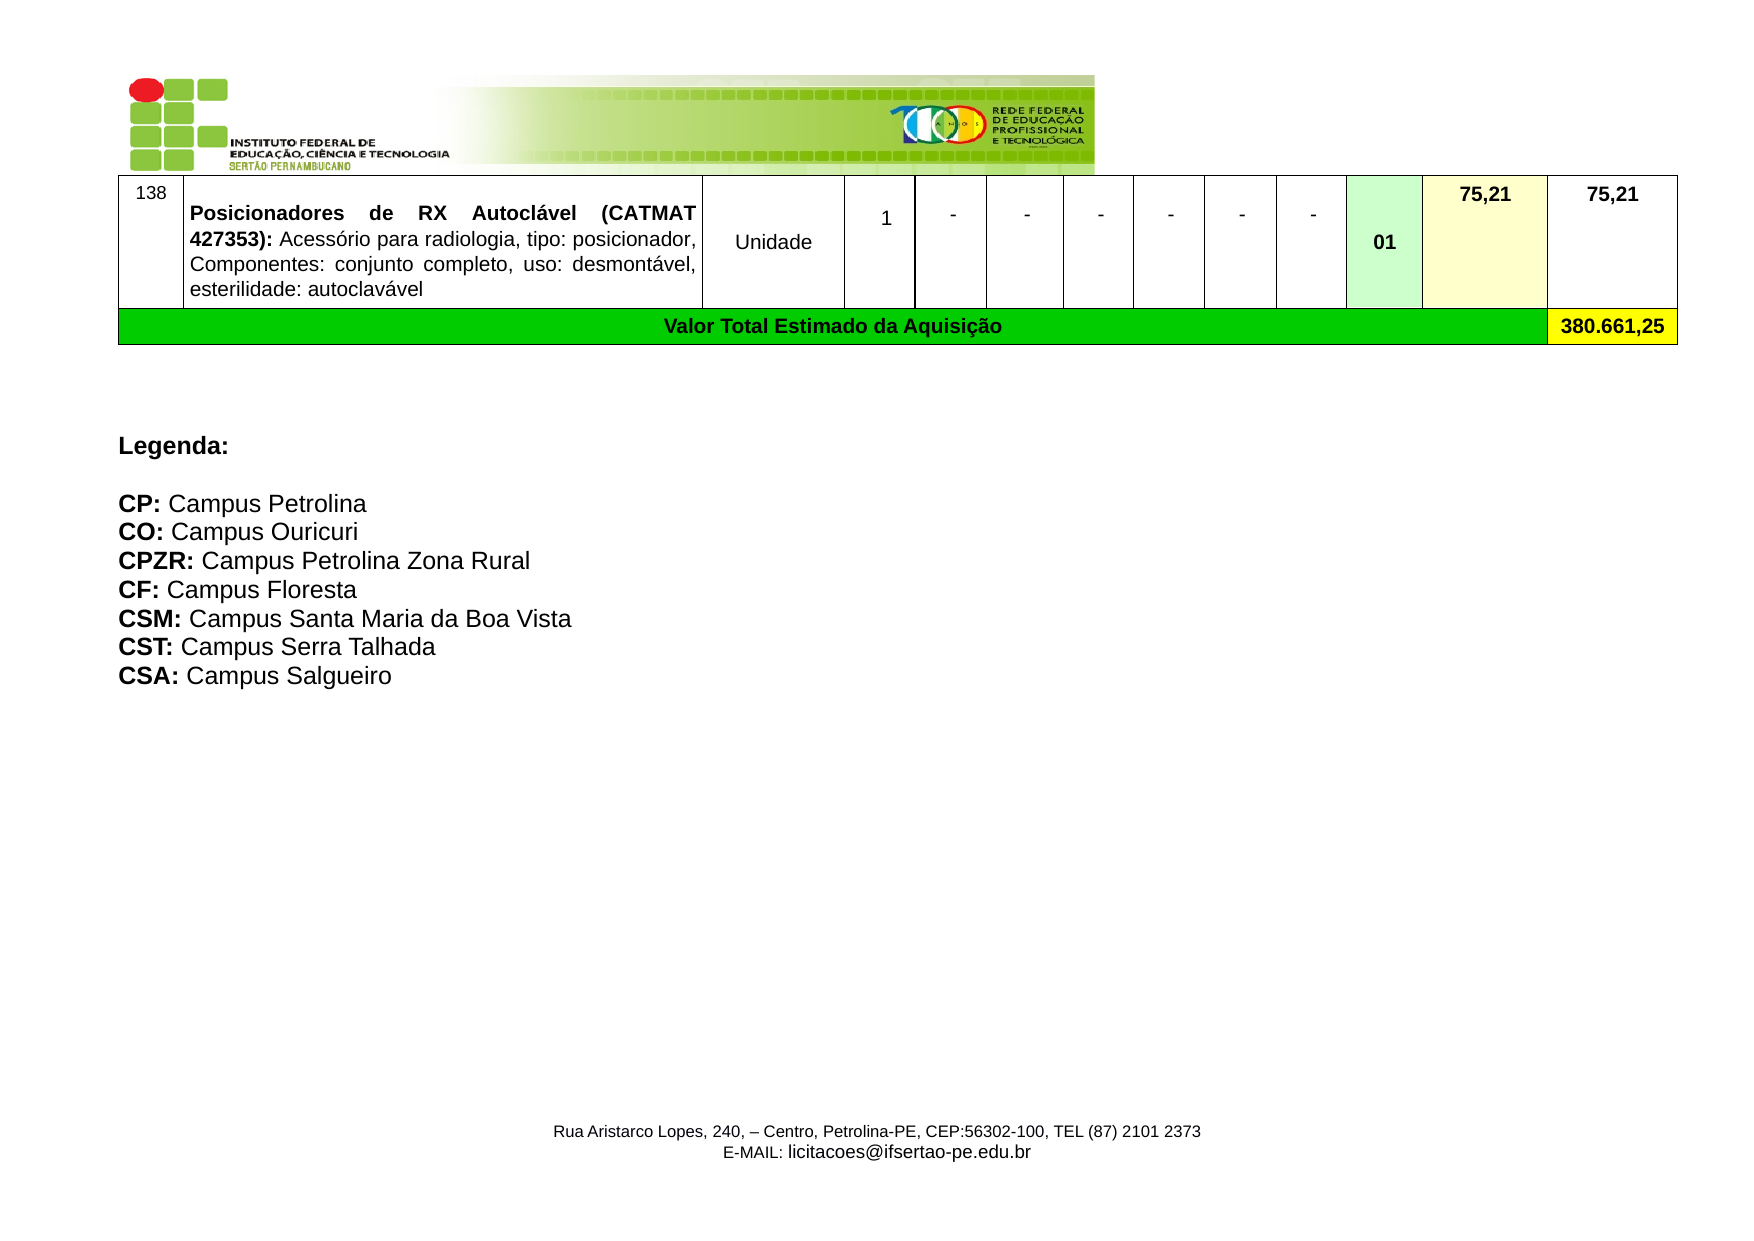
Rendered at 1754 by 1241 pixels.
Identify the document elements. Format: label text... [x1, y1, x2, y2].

table_cell - [1205, 176, 1276, 307]
text CST: Campus Serra Talhada [118, 632, 1636, 661]
table_cell Unidade [703, 176, 844, 307]
table_cell 75,21 [1548, 176, 1677, 307]
table_cell - [1277, 176, 1346, 307]
table_cell - [1134, 176, 1204, 307]
table_cell Valor Total Estimado da Aquisição [119, 309, 1547, 344]
table_cell 75,21 [1423, 176, 1547, 307]
table_cell - [916, 176, 986, 307]
table_cell 138 [119, 176, 183, 307]
text CSA: Campus Salgueiro [118, 661, 1636, 690]
text CP: Campus Petrolina [118, 489, 1636, 517]
picture [118, 75, 1095, 175]
table_cell - [1064, 176, 1133, 307]
table_cell 380.661,25 [1548, 309, 1677, 344]
table_cell 1 [845, 176, 914, 307]
table_cell - [987, 176, 1063, 307]
text CPZR: Campus Petrolina Zona Rural [118, 546, 1636, 575]
text CF: Campus Floresta [118, 575, 1636, 604]
text Legenda: [118, 431, 1636, 460]
table_cell Posicionadores de RX Autoclável (CATMAT 427353): Acessório para radiologia, tipo: posicionador, Componentes: conjunto completo, uso: desmontável, esterilidade: autoclavável [184, 176, 702, 307]
table_cell 01 [1347, 176, 1422, 307]
text CSM: Campus Santa Maria da Boa Vista [118, 604, 1636, 632]
text CO: Campus Ouricuri [118, 517, 1636, 546]
